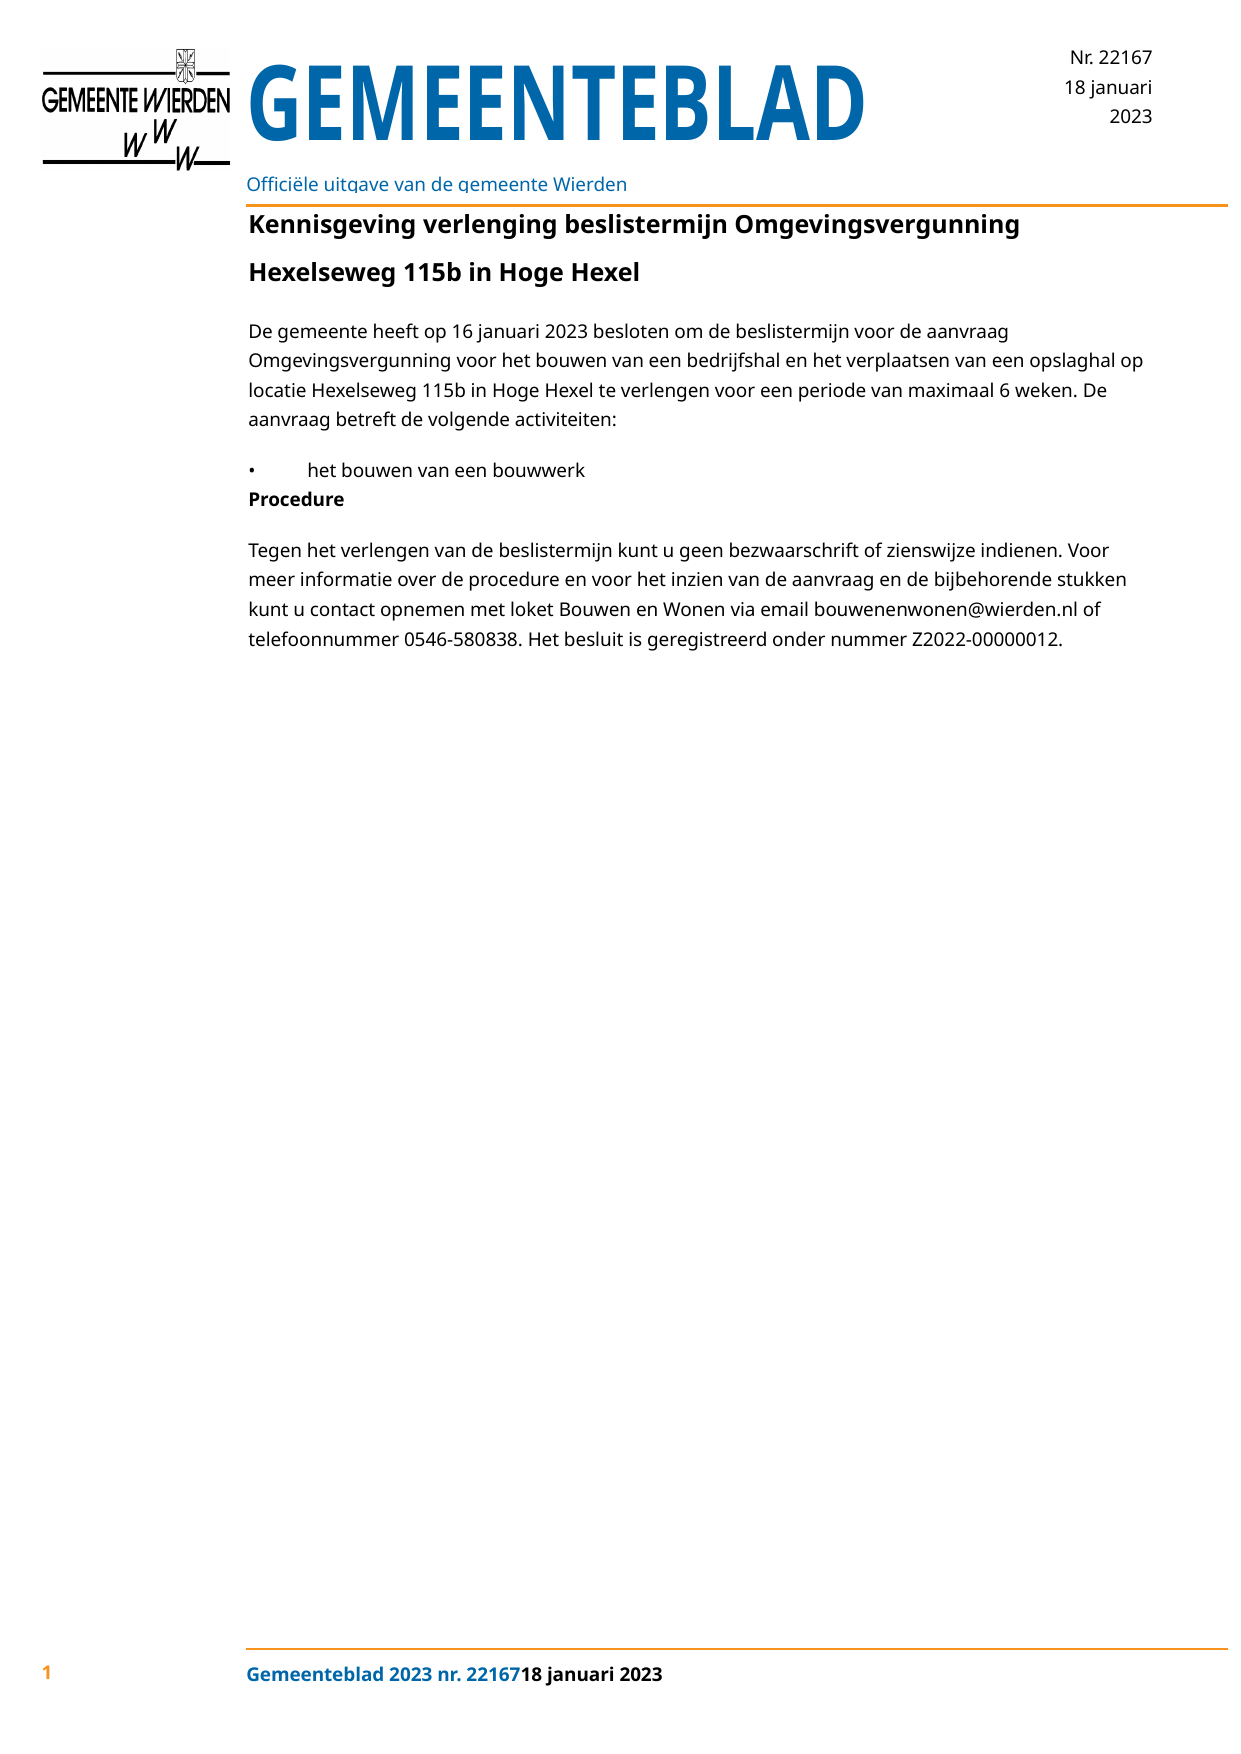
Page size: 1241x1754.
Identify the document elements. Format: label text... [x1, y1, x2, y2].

text Tegen het verlengen van de beslistermijn kunt u geen bezwaarschrift of zienswijze indienen. Voor meer informatie over de procedure en voor het inzien van de aanvraag en de bijbehorende stukken kunt u contact opnemen met loket Bouwen en Wonen via email bouwenenwonen@wierden.nl of telefoonnummer 0546-580838. Het besluit is geregistreerd onder nummer Z2022-00000012. [248, 537, 1152, 652]
text Kennisgeving verlenging beslistermijn Omgevingsvergunning Hexelseweg 115b in Hoge Hexel [248, 207, 1152, 288]
picture [41, 47, 231, 172]
text De gemeente heeft op 16 januari 2023 besloten om de beslistermijn voor de aanvraag Omgevingsvergunning voor het bouwen van een bedrijfshal en het verplaatsen van een opslaghal op locatie Hexelseweg 115b in Hoge Hexel te verlengen voor een periode van maximaal 6 weken. De aanvraag betreft de volgende activiteiten: [248, 318, 1152, 432]
list het bouwen van een bouwwerk [248, 457, 1152, 483]
text Procedure [248, 487, 1152, 512]
